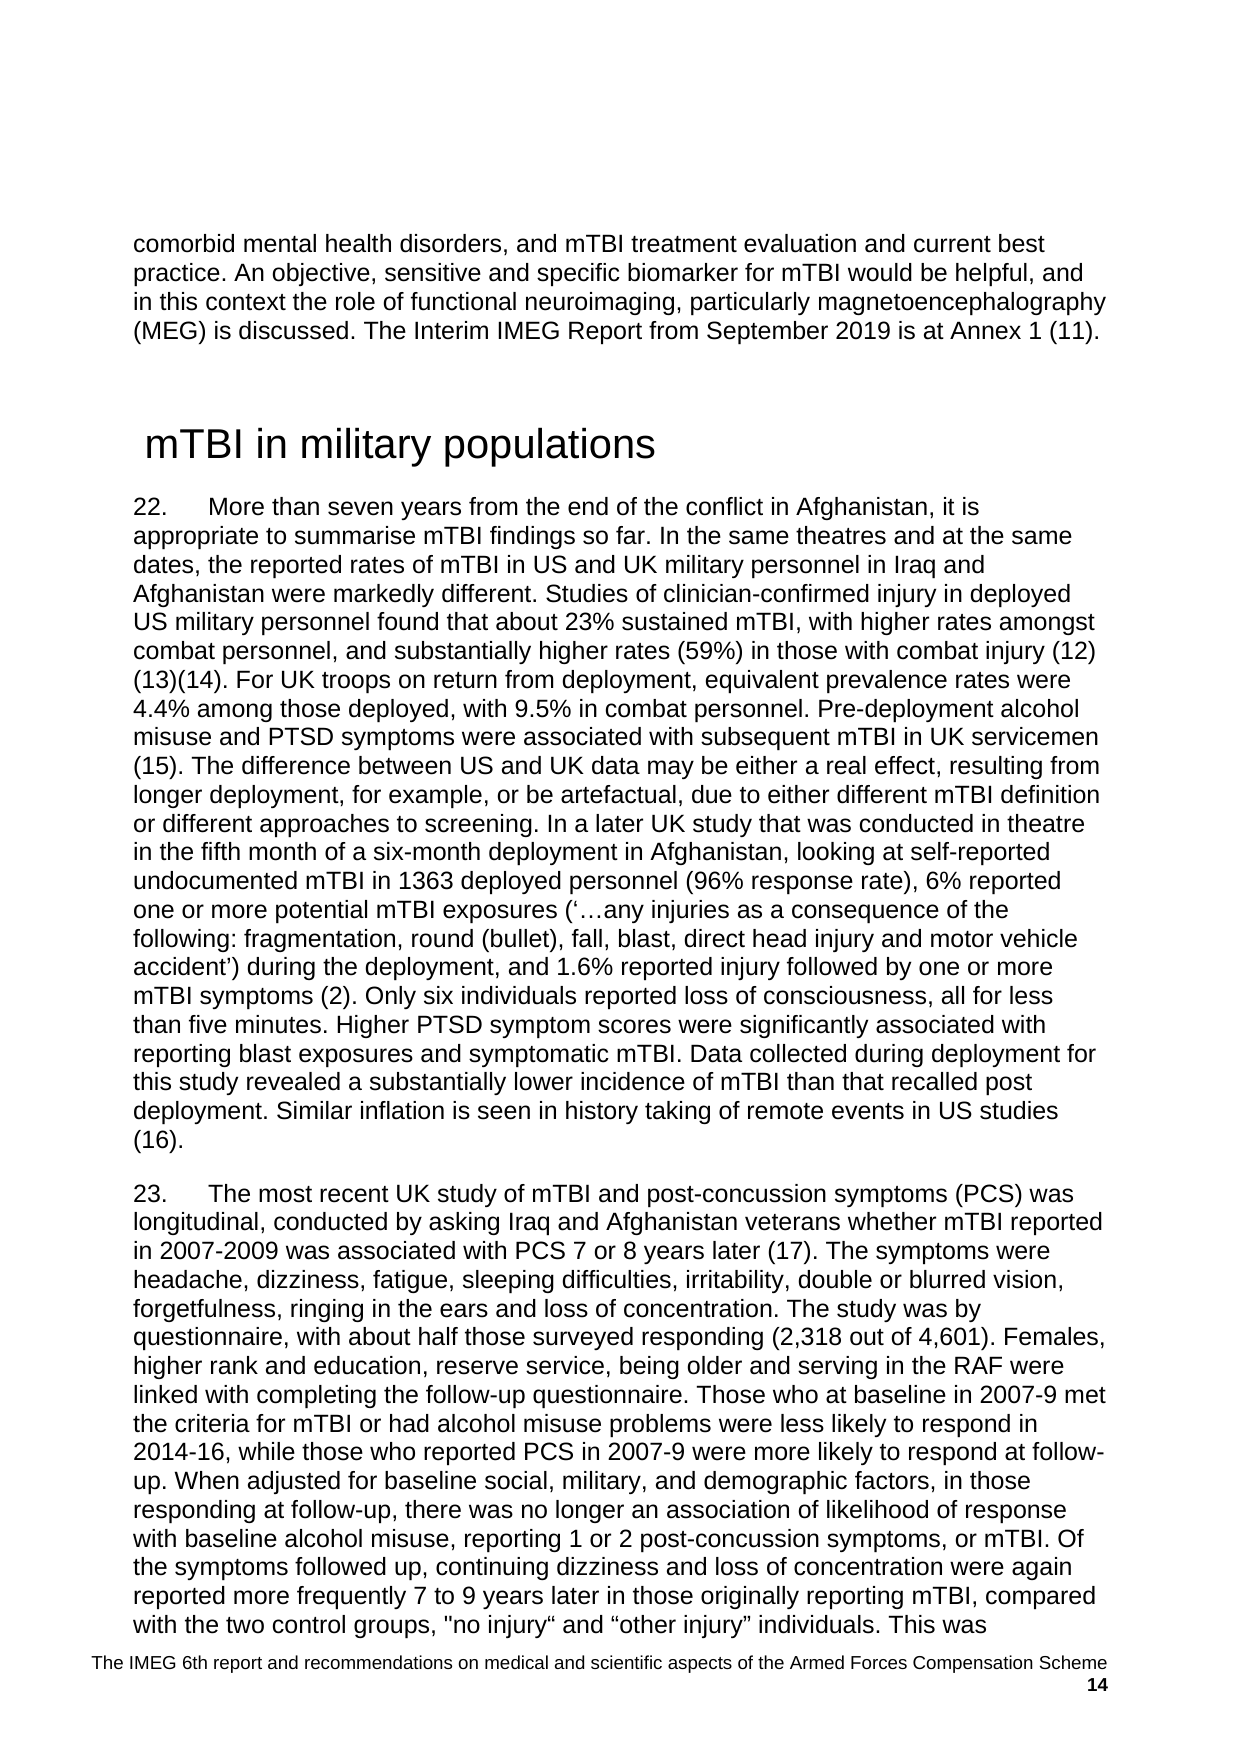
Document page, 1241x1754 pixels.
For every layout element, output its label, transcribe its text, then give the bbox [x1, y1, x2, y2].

list The most recent UK study of mTBI and post-concussion symptoms (PCS) was longitudinal, conducted by asking Iraq and Afghanistan veterans whether mTBI reported in 2007-2009 was associated with PCS 7 or 8 years later (17). The symptoms were headache, dizziness, fatigue, sleeping difficulties, irritability, double or blurred vision, forgetfulness, ringing in the ears and loss of concentration. The study was by questionnaire, with about half those surveyed responding (2,318 out of 4,601). Females, higher rank and education, reserve service, being older and serving in the RAF were linked with completing the follow-up questionnaire. Those who at baseline in 2007-9 met the criteria for mTBI or had alcohol misuse problems were less likely to respond in 2014-16, while those who reported PCS in 2007-9 were more likely to respond at follow-up. When adjusted for baseline social, military, and demographic factors, in those responding at follow-up, there was no longer an association of likelihood of response with baseline alcohol misuse, reporting 1 or 2 post-concussion symptoms, or mTBI. Of the symptoms followed up, continuing dizziness and loss of concentration were again reported more frequently 7 to 9 years later in those originally reporting mTBI, compared with the two control groups, "no injury“ and “other injury” individuals. This was [133, 1178, 1107, 1638]
list More than seven years from the end of the conflict in Afghanistan, it is appropriate to summarise mTBI findings so far. In the same theatres and at the same dates, the reported rates of mTBI in US and UK military personnel in Iraq and Afghanistan were markedly different. Studies of clinician-confirmed injury in deployed US military personnel found that about 23% sustained mTBI, with higher rates amongst combat personnel, and substantially higher rates (59%) in those with combat injury (12)(13)(14). For UK troops on return from deployment, equivalent prevalence rates were 4.4% among those deployed, with 9.5% in combat personnel. Pre-deployment alcohol misuse and PTSD symptoms were associated with subsequent mTBI in UK servicemen (15). The difference between US and UK data may be either a real effect, resulting from longer deployment, for example, or be artefactual, due to either different mTBI definition or different approaches to screening. In a later UK study that was conducted in theatre in the fifth month of a six-month deployment in Afghanistan, looking at self-reported undocumented mTBI in 1363 deployed personnel (96% response rate), 6% reported one or more potential mTBI exposures (‘…any injuries as a consequence of the following: fragmentation, round (bullet), fall, blast, direct head injury and motor vehicle accident’) during the deployment, and 1.6% reported injury followed by one or more mTBI symptoms (2). Only six individuals reported loss of consciousness, all for less than five minutes. Higher PTSD symptom scores were significantly associated with reporting blast exposures and symptomatic mTBI. Data collected during deployment for this study revealed a substantially lower incidence of mTBI than that recalled post deployment. Similar inflation is seen in history taking of remote events in US studies (16). [133, 492, 1107, 1153]
subtitle mTBI in military populations [133, 419, 1107, 467]
list comorbid mental health disorders, and mTBI treatment evaluation and current best practice. An objective, sensitive and specific biomarker for mTBI would be helpful, and in this context the role of functional neuroimaging, particularly magnetoencephalography (MEG) is discussed. The Interim IMEG Report from September 2019 is at Annex 1 (11). [133, 229, 1107, 344]
